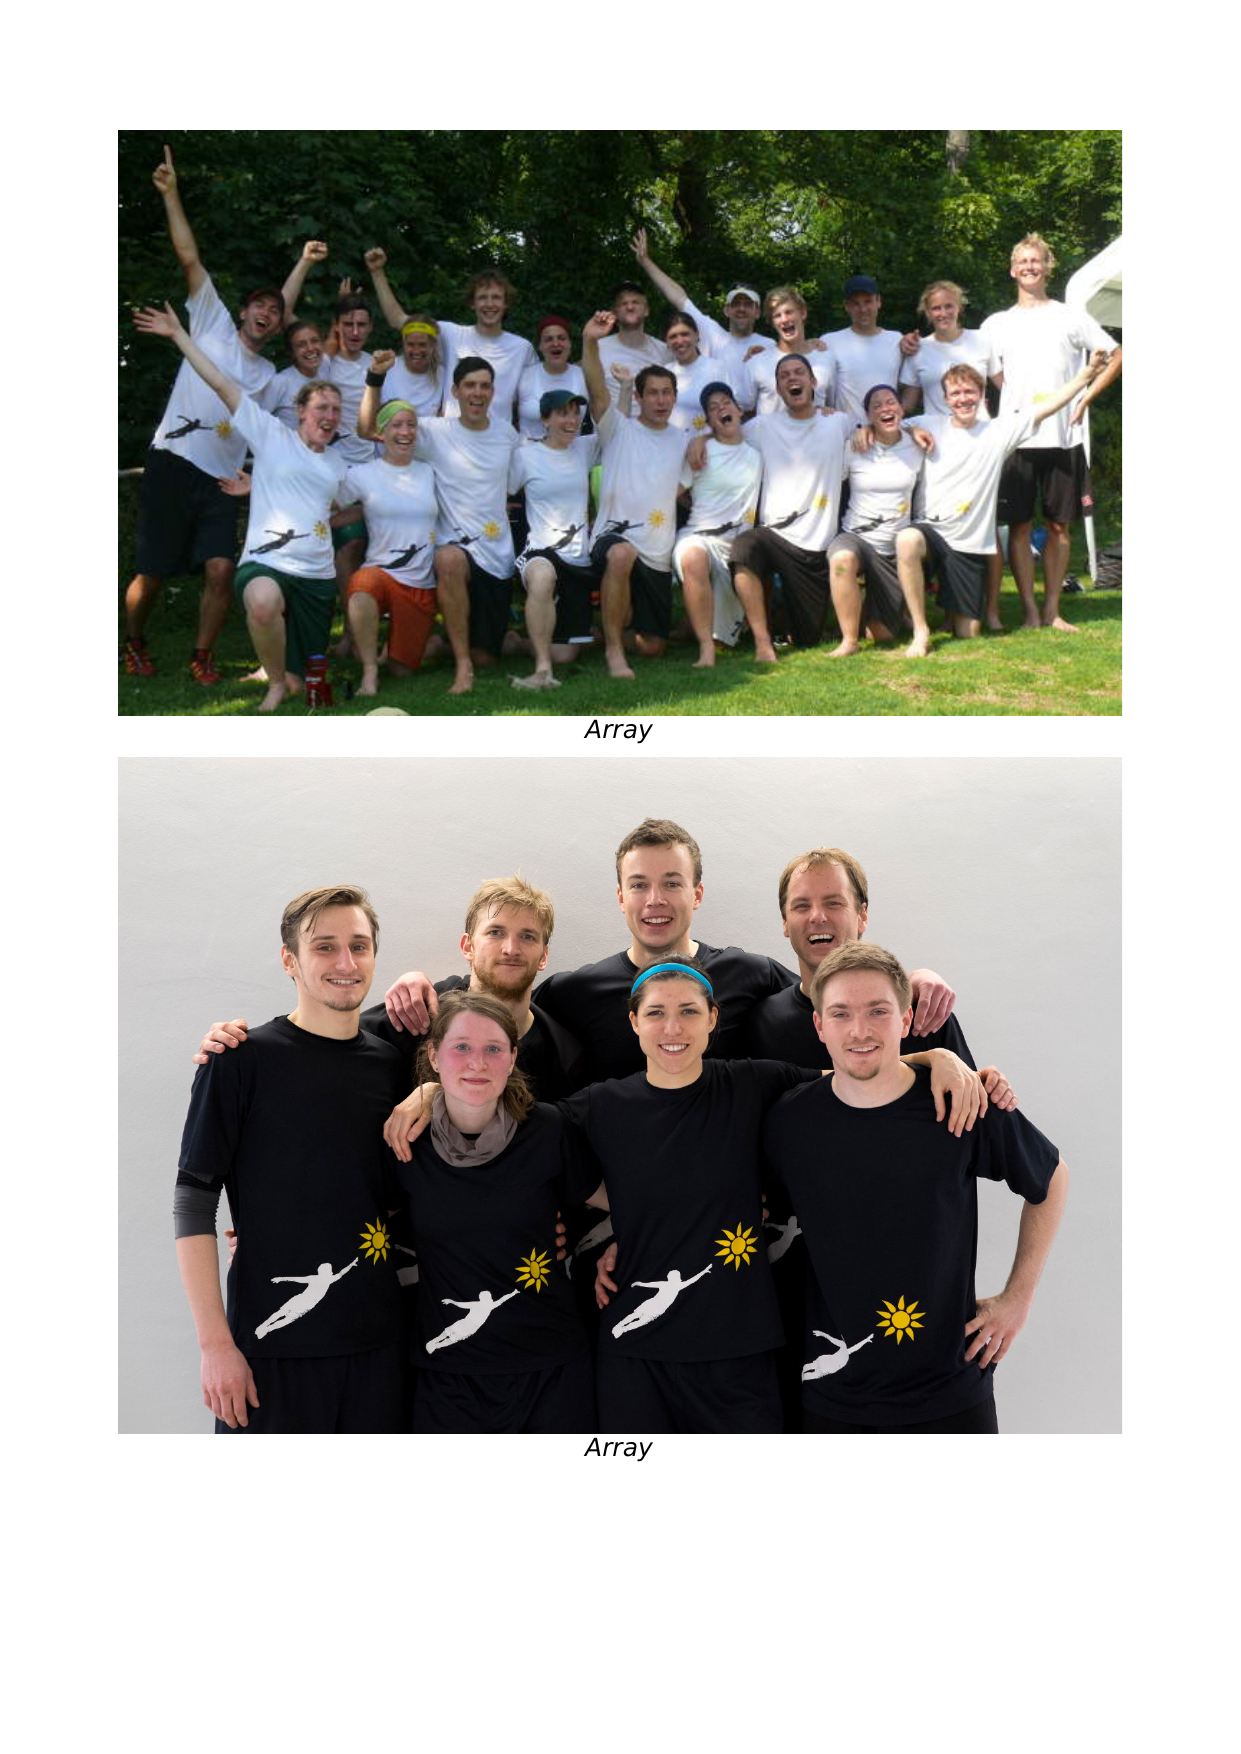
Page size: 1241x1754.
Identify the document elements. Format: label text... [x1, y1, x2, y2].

picture [118, 130, 1123, 716]
picture [118, 757, 1123, 1434]
text Array [118, 1434, 1122, 1462]
text Array [118, 716, 1122, 745]
